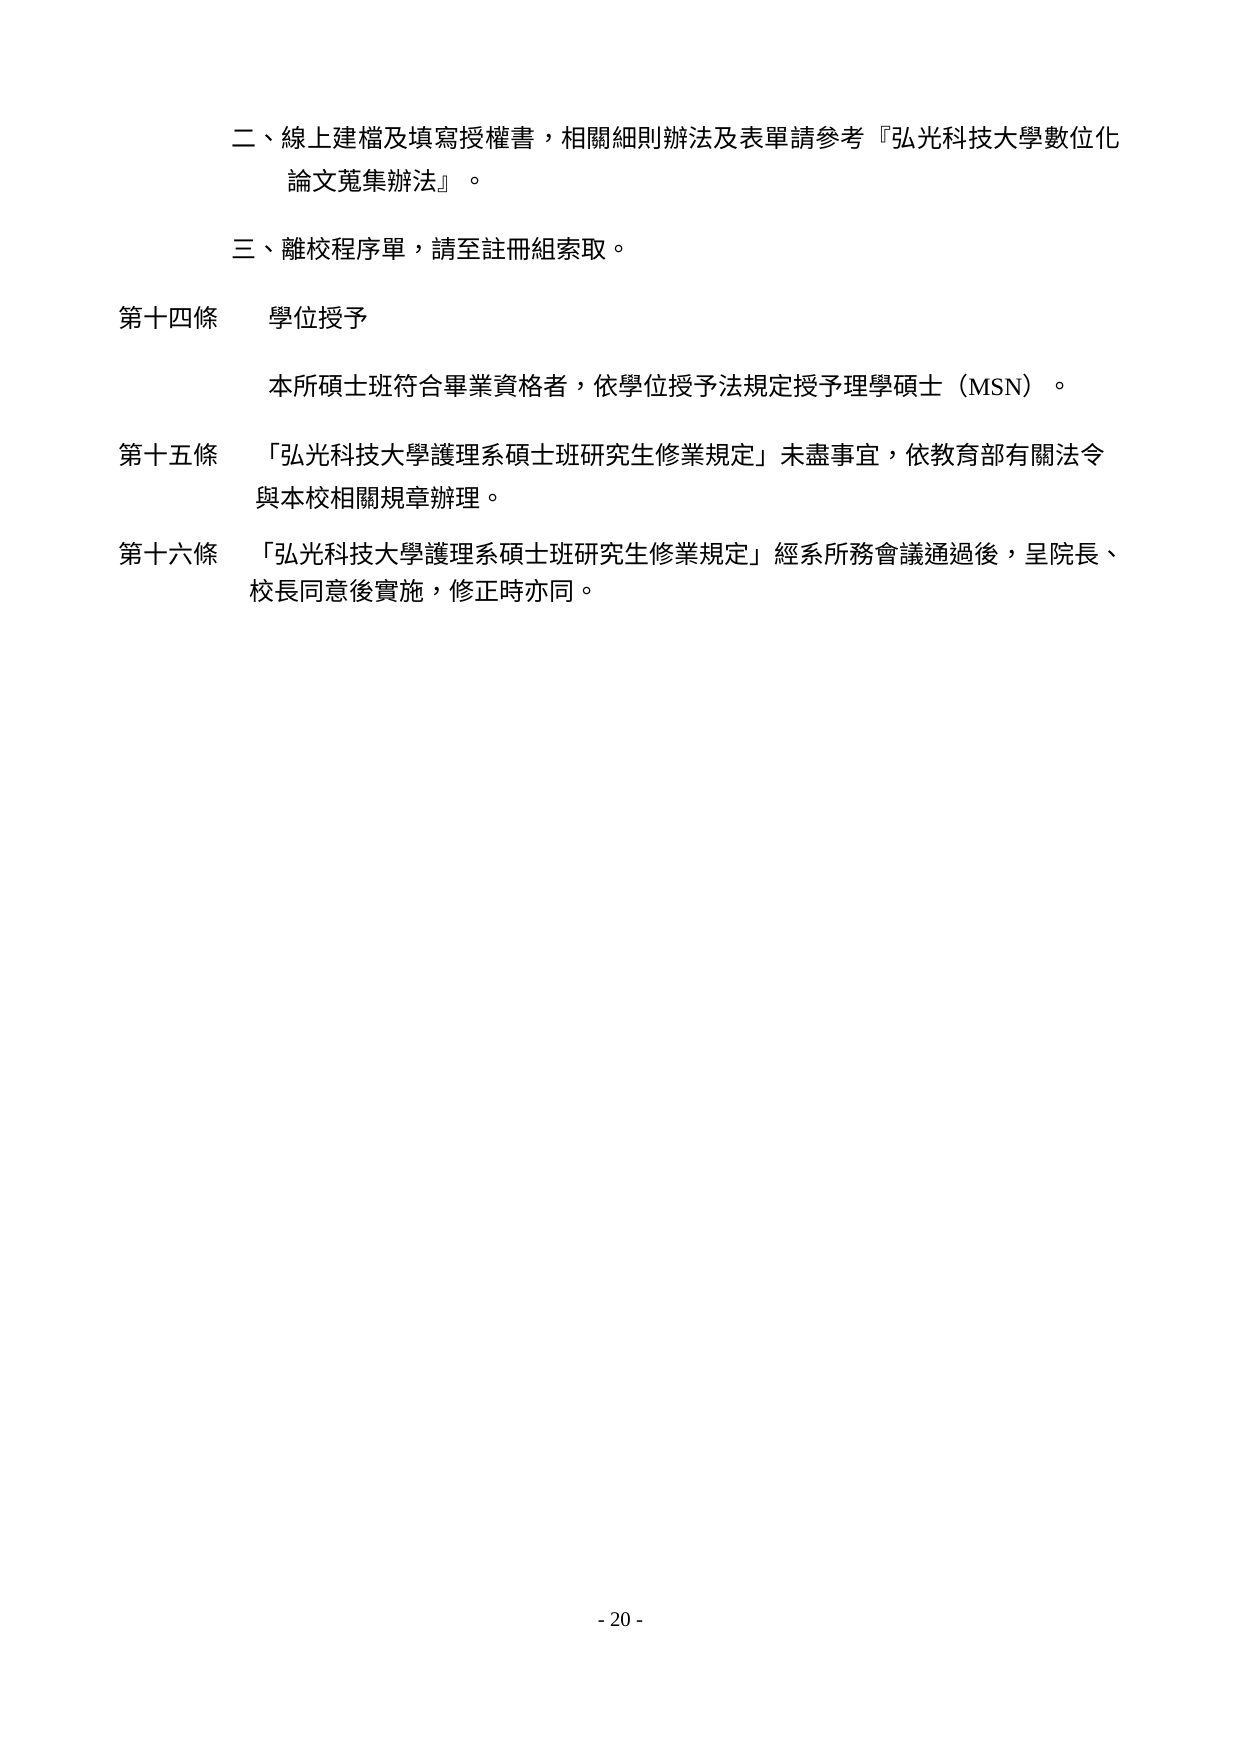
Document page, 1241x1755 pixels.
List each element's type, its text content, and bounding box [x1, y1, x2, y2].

text 本所碩士班符合畢業資格者，依學位授予法規定授予理學碩士（MSN）。 [118, 367, 1122, 403]
text 二、線上建檔及填寫授權書，相關細則辦法及表單請參考『弘光科技大學數位化論文蒐集辦法』。 [231, 118, 1122, 198]
text 第十六條 「弘光科技大學護理系碩士班研究生修業規定」經系所務會議通過後，呈院長、校長同意後實施，修正時亦同。 [118, 535, 1122, 607]
text 第十四條 學位授予 [118, 298, 1122, 335]
text 第十五條 「弘光科技大學護理系碩士班研究生修業規定」未盡事宜，依教育部有關法令與本校相關規章辦理。 [118, 435, 1122, 515]
text 三、離校程序單，請至註冊組索取。 [231, 230, 1122, 266]
